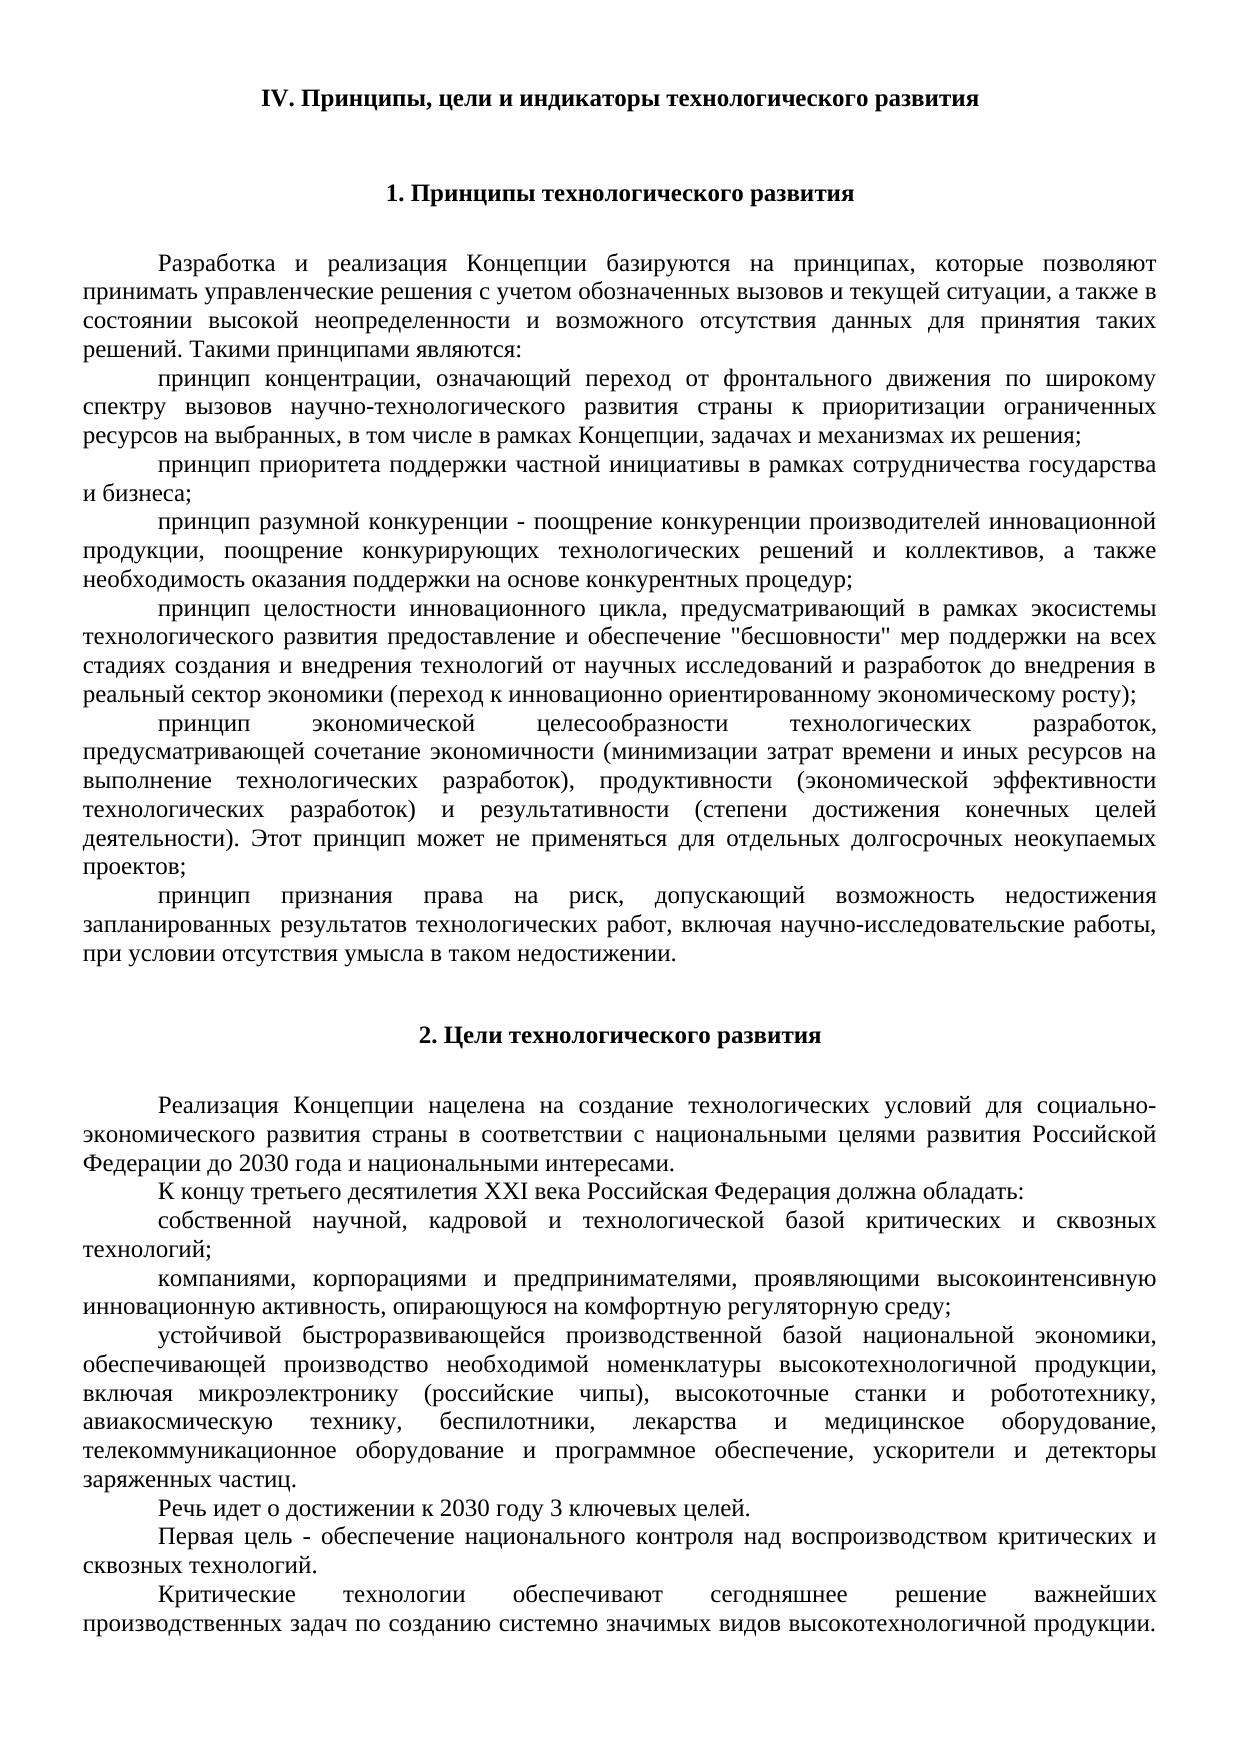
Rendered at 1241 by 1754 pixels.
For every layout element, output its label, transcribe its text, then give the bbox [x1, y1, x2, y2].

text собственной научной, кадровой и технологической базой критических и сквозных технологий; [83, 1205, 1157, 1263]
text Реализация Концепции нацелена на создание технологических условий для социально-экономического развития страны в соответствии с национальными целями развития Российской Федерации до 2030 года и национальными интересами. [83, 1090, 1157, 1176]
subtitle 2. Цели технологического развития [83, 1020, 1157, 1049]
text принцип приоритета поддержки частной инициативы в рамках сотрудничества государства и бизнеса; [83, 449, 1157, 506]
text принцип целостности инновационного цикла, предусматривающий в рамках экосистемы технологического развития предоставление и обеспечение "бесшовности" мер поддержки на всех стадиях создания и внедрения технологий от научных исследований и разработок до внедрения в реальный сектор экономики (переход к инновационно ориентированному экономическому росту); [83, 593, 1157, 708]
text Первая цель - обеспечение национального контроля над воспроизводством критических и сквозных технологий. [83, 1521, 1157, 1579]
text устойчивой быстроразвивающейся производственной базой национальной экономики, обеспечивающей производство необходимой номенклатуры высокотехнологичной продукции, включая микроэлектронику (российские чипы), высокоточные станки и робототехнику, авиакосмическую технику, беспилотники, лекарства и медицинское оборудование, телекоммуникационное оборудование и программное обеспечение, ускорители и детекторы заряженных частиц. [83, 1320, 1157, 1493]
text К концу третьего десятилетия XXI века Российская Федерация должна обладать: [83, 1176, 1157, 1205]
text принцип концентрации, означающий переход от фронтального движения по широкому спектру вызовов научно-технологического развития страны к приоритизации ограниченных ресурсов на выбранных, в том числе в рамках Концепции, задачах и механизмах их решения; [83, 363, 1157, 449]
text Критические технологии обеспечивают сегодняшнее решение важнейших производственных задач по созданию системно значимых видов высокотехнологичной продукции. [83, 1579, 1157, 1636]
subtitle IV. Принципы, цели и индикаторы технологического развития [83, 83, 1157, 111]
text Речь идет о достижении к 2030 году 3 ключевых целей. [83, 1493, 1157, 1521]
text принцип разумной конкуренции - поощрение конкуренции производителей инновационной продукции, поощрение конкурирующих технологических решений и коллективов, а также необходимость оказания поддержки на основе конкурентных процедур; [83, 506, 1157, 593]
text принцип экономической целесообразности технологических разработок, предусматривающей сочетание экономичности (минимизации затрат времени и иных ресурсов на выполнение технологических разработок), продуктивности (экономической эффективности технологических разработок) и результативности (степени достижения конечных целей деятельности). Этот принцип может не применяться для отдельных долгосрочных неокупаемых проектов; [83, 708, 1157, 880]
text принцип признания права на риск, допускающий возможность недостижения запланированных результатов технологических работ, включая научно-исследовательские работы, при условии отсутствия умысла в таком недостижении. [83, 880, 1157, 966]
text Разработка и реализация Концепции базируются на принципах, которые позволяют принимать управленческие решения с учетом обозначенных вызовов и текущей ситуации, а также в состоянии высокой неопределенности и возможного отсутствия данных для принятия таких решений. Такими принципами являются: [83, 248, 1157, 363]
text компаниями, корпорациями и предпринимателями, проявляющими высокоинтенсивную инновационную активность, опирающуюся на комфортную регуляторную среду; [83, 1263, 1157, 1320]
subtitle 1. Принципы технологического развития [83, 178, 1157, 206]
